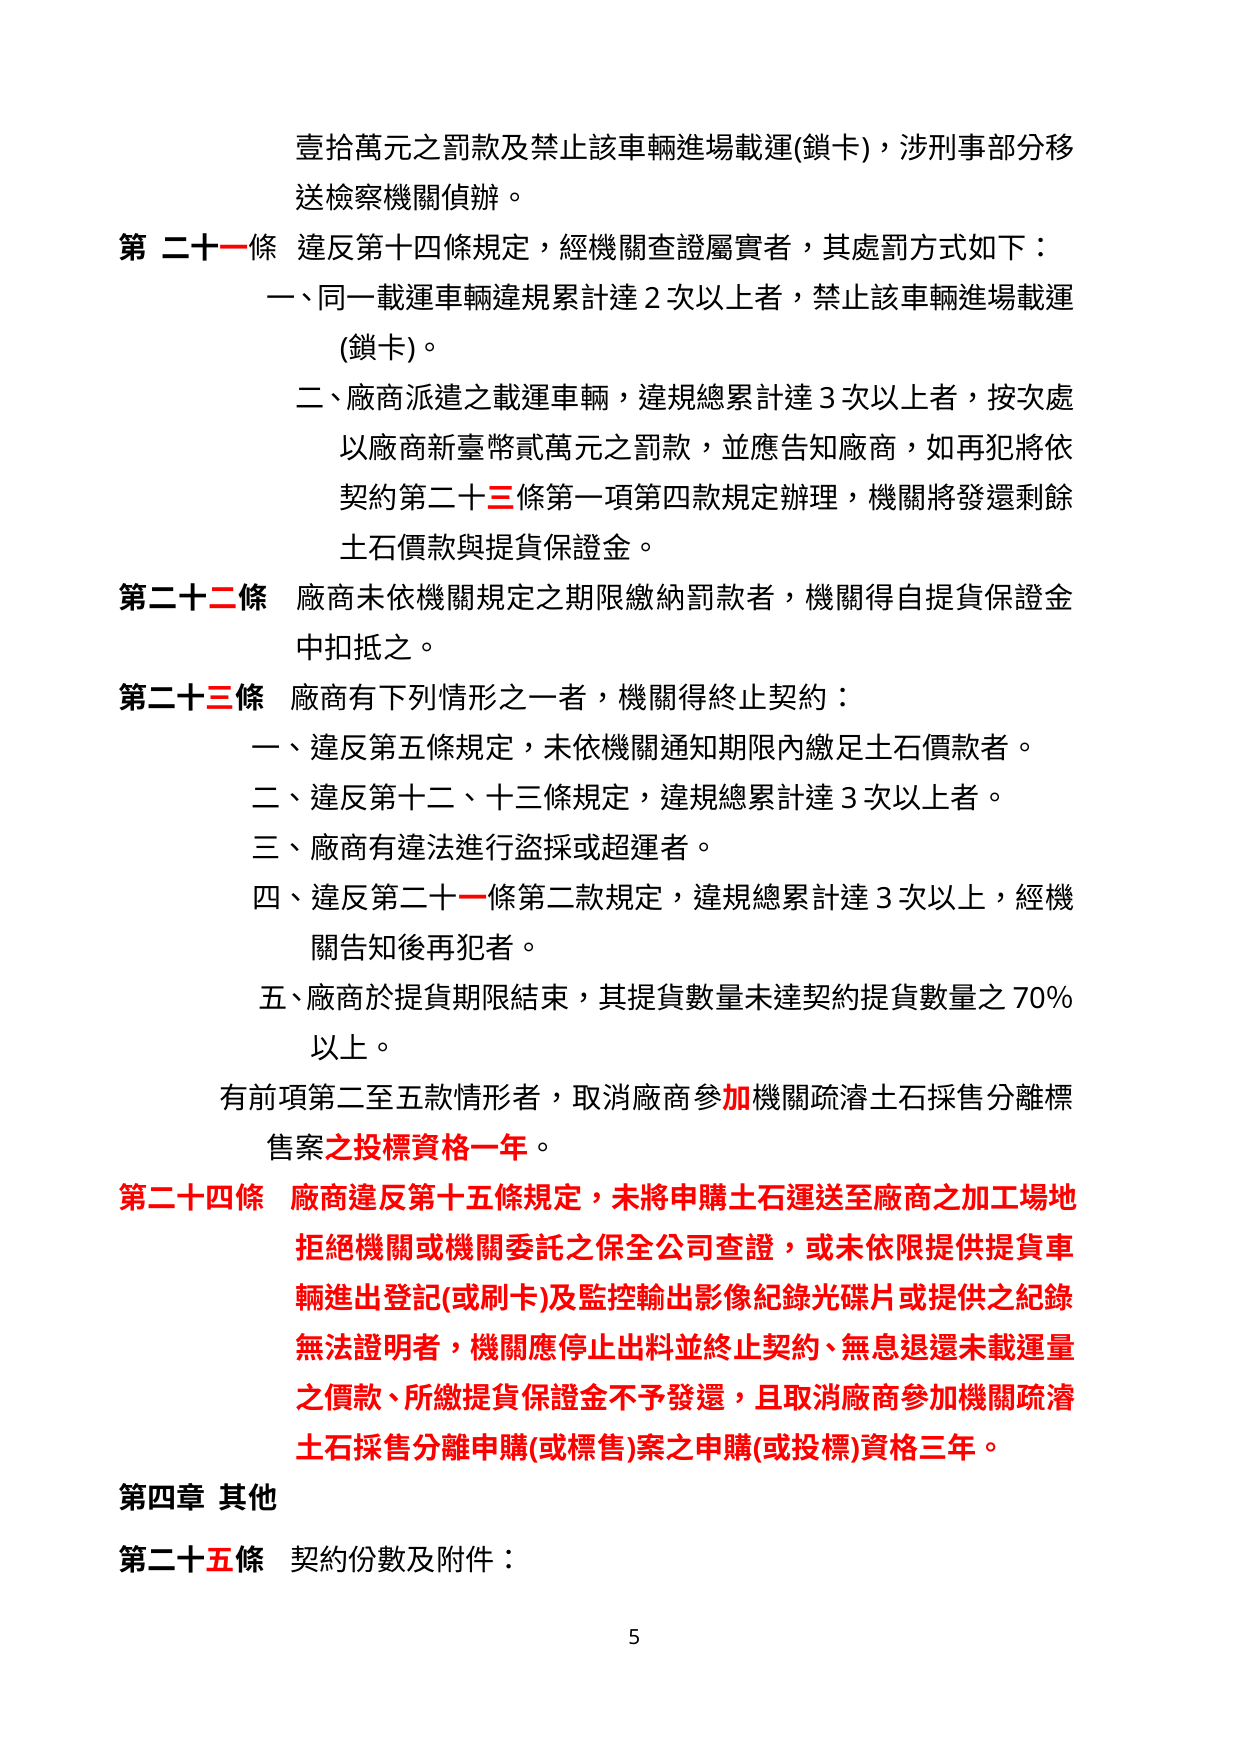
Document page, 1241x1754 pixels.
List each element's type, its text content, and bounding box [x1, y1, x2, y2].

text 第二十五條 契約份數及附件： [118, 1531, 1075, 1581]
text 壹拾萬元之罰款及禁止該車輛進場載運(鎖卡)，涉刑事部分移送檢察機關偵辦。 [118, 118, 1075, 218]
text 第二十三條 廠商有下列情形之一者，機關得終止契約： [118, 668, 1075, 718]
text 四、違反第二十一條第二款規定，違規總累計達3次以上，經機關告知後再犯者。 [236, 868, 1075, 968]
text 二、違反第十二、十三條規定，違規總累計達3次以上者。 [236, 768, 1075, 818]
text 二、廠商派遣之載運車輛，違規總累計達3次以上者，按次處以廠商新臺幣貳萬元之罰款，並應告知廠商，如再犯將依契約第二十三條第一項第四款規定辦理，機關將發還剩餘土石價款與提貨保證金。 [295, 368, 1075, 568]
text 第二十二條 廠商未依機關規定之期限繳納罰款者，機關得自提貨保證金中扣抵之。 [118, 568, 1075, 668]
text 第 二十一條 違反第十四條規定，經機關查證屬實者，其處罰方式如下： [118, 218, 1075, 268]
text 一、同一載運車輛違規累計達2次以上者，禁止該車輛進場載運(鎖卡)。 [236, 268, 1075, 368]
text 第二十四條 廠商違反第十五條規定，未將申購土石運送至廠商之加工場地、拒絕機關或機關委託之保全公司查證，或未依限提供提貨車輛進出登記(或刷卡)及監控輸出影像紀錄光碟片或提供之紀錄無法證明者，機關應停止出料並終止契約、無息退還未載運量之價款、所繳提貨保證金不予發還，且取消廠商參加機關疏濬土石採售分離申購(或標售)案之申購(或投標)資格三年。 [118, 1168, 1075, 1468]
text 三、廠商有違法進行盜採或超運者。 [236, 818, 1075, 868]
text 一、違反第五條規定，未依機關通知期限內繳足土石價款者。 [236, 718, 1075, 768]
text 有前項第二至五款情形者，取消廠商參加機關疏濬土石採售分離標售案之投標資格一年。 [118, 1068, 1075, 1168]
text 五、廠商於提貨期限結束，其提貨數量未達契約提貨數量之70％以上。 [251, 968, 1075, 1068]
text 第四章 其他 [118, 1468, 1075, 1518]
